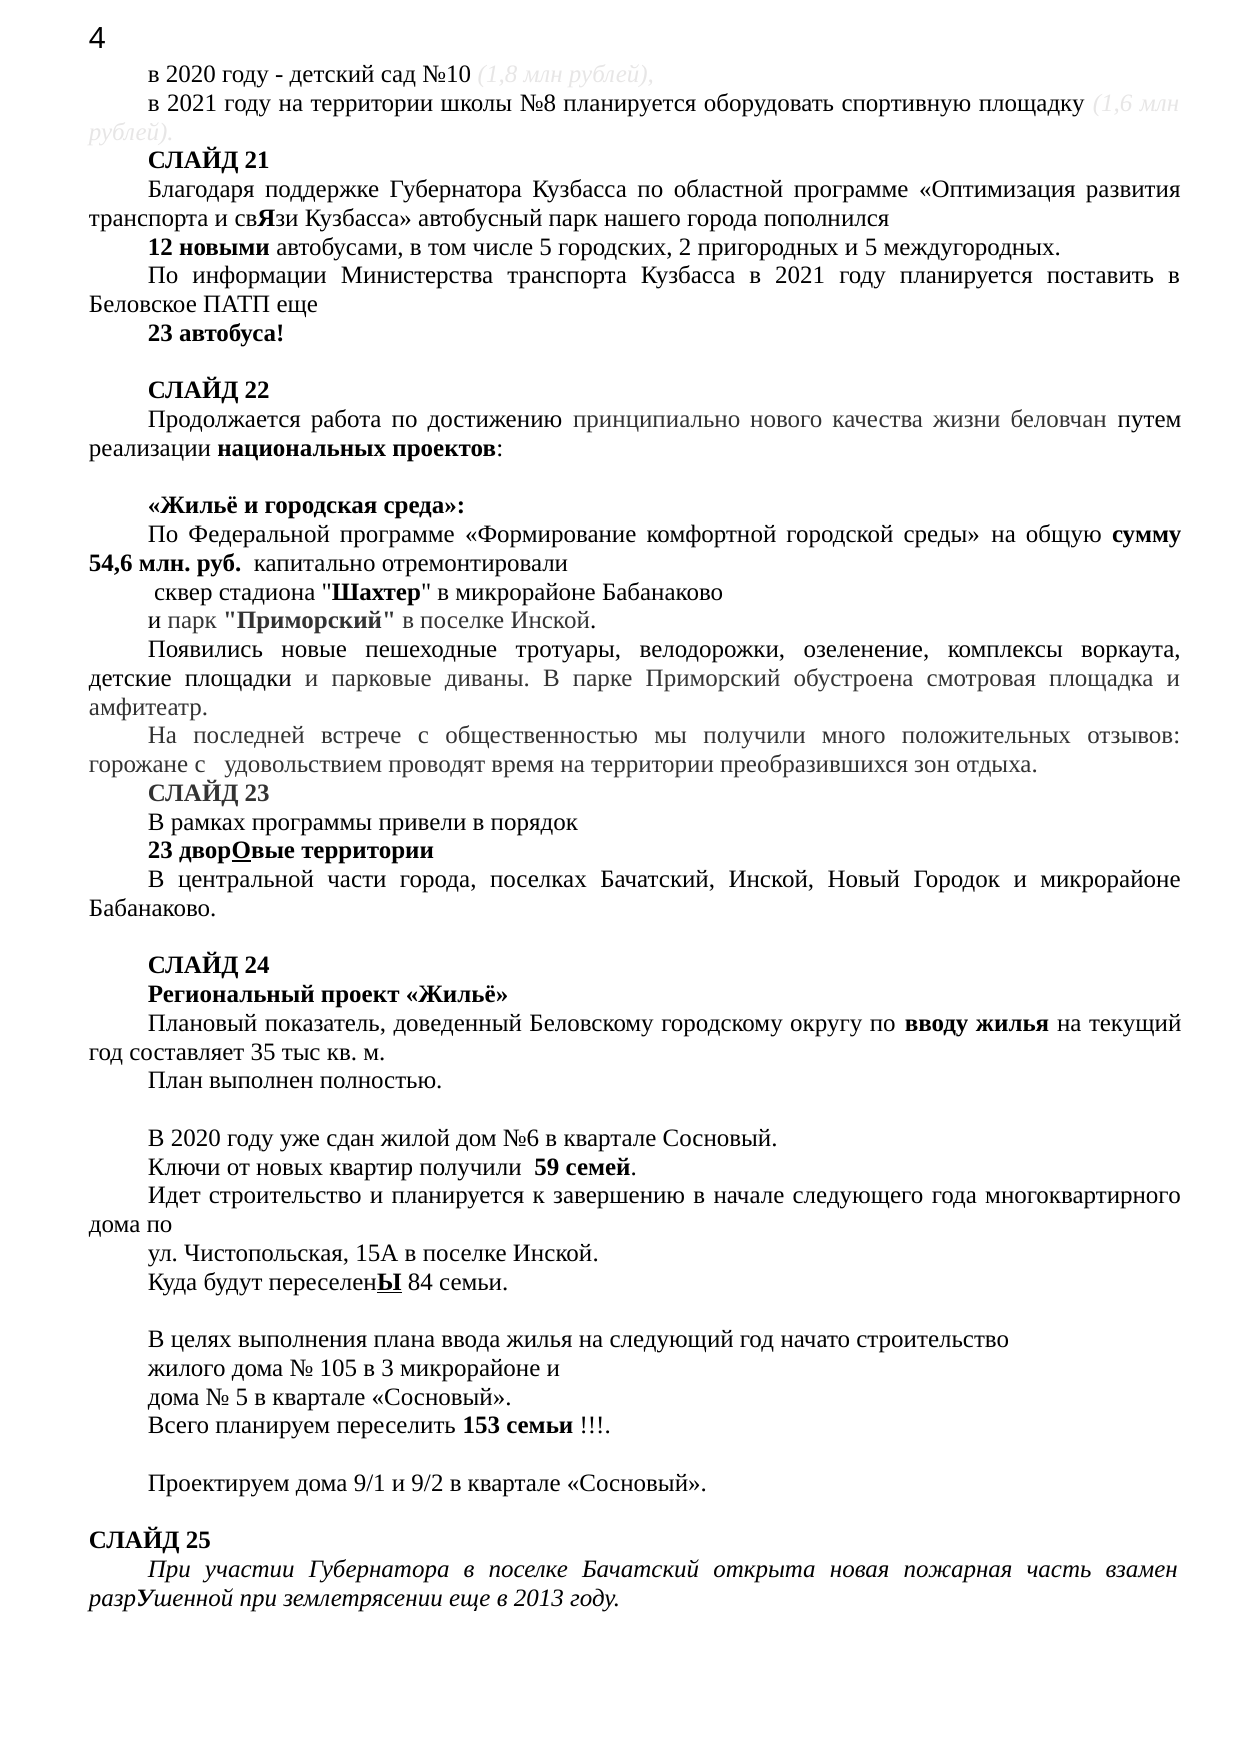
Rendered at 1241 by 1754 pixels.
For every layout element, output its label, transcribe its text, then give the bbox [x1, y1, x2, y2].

text В целях выполнения плана ввода жилья на следующий год начато строительство [89, 1324, 1181, 1353]
text По Федеральной программе «Формирование комфортной городской среды» на общую сумму 54,6 млн. руб. капитально отремонтировали [89, 519, 1181, 577]
text Проектируем дома 9/1 и 9/2 в квартале «Сосновый». [89, 1468, 1181, 1497]
text Появились новые пешеходные тротуары, велодорожки, озеленение, комплексы воркаута, детские площадки и парковые диваны. В парке Приморский обустроена смотровая площадка и амфитеатр. [89, 634, 1181, 720]
text По информации Министерства транспорта Кузбасса в 2021 году планируется поставить в Беловское ПАТП еще [89, 260, 1181, 318]
text 23 дворОвые территории [89, 835, 1181, 864]
text В рамках программы привели в порядок [89, 807, 1181, 835]
text При участии Губернатора в поселке Бачатский открыта новая пожарная часть взамен разрУшенной при землетрясении еще в 2013 году. [89, 1554, 1181, 1612]
text дома № 5 в квартале «Сосновый». [89, 1382, 1181, 1410]
text СЛАЙД 22 [89, 375, 1181, 404]
text В центральной части города, поселках Бачатский, Инской, Новый Городок и микрорайоне Бабанаково. [89, 864, 1181, 922]
text и парк "Приморский" в поселке Инской. [89, 605, 1181, 634]
text СЛАЙД 23 [89, 778, 1181, 807]
text На последней встрече с общественностью мы получили много положительных отзывов: горожане с удовольствием проводят время на территории преобразившихся зон отдыха. [89, 720, 1181, 778]
text 12 новыми автобусами, в том числе 5 городских, 2 пригородных и 5 междугородных. [89, 232, 1181, 260]
text «Жильё и городская среда»: [89, 490, 1181, 519]
text ул. Чистопольская, 15А в поселке Инской. [89, 1238, 1181, 1267]
text 23 автобуса! [89, 318, 1181, 347]
text сквер стадиона "Шахтер" в микрорайоне Бабанаково [89, 577, 1181, 605]
text Региональный проект «Жильё» [89, 979, 1181, 1008]
text В 2020 году уже сдан жилой дом №6 в квартале Сосновый. [89, 1123, 1181, 1152]
text Ключи от новых квартир получили 59 семей. [89, 1152, 1181, 1180]
text в 2021 году на территории школы №8 планируется оборудовать спортивную площадку (1,6 млн рублей). [89, 88, 1181, 145]
text План выполнен полностью. [89, 1065, 1181, 1094]
text Благодаря поддержке Губернатора Кузбасса по областной программе «Оптимизация развития транспорта и свЯзи Кузбасса» автобусный парк нашего города пополнился [89, 174, 1181, 232]
text Куда будут переселенЫ 84 семьи. [89, 1267, 1181, 1295]
text Продолжается работа по достижению принципиально нового качества жизни беловчан путем реализации национальных проектов: [89, 404, 1181, 462]
text СЛАЙД 25 [89, 1525, 1181, 1554]
text Плановый показатель, доведенный Беловскому городскому округу по вводу жилья на текущий год составляет 35 тыс кв. м. [89, 1008, 1181, 1065]
text жилого дома № 105 в 3 микрорайоне и [89, 1353, 1181, 1382]
text СЛАЙД 21 [89, 145, 1181, 174]
text в 2020 году - детский сад №10 (1,8 млн рублей), [89, 59, 1181, 88]
text Всего планируем переселить 153 семьи !!!. [89, 1410, 1181, 1439]
text Идет строительство и планируется к завершению в начале следующего года многоквартирного дома по [89, 1180, 1181, 1238]
text СЛАЙД 24 [89, 950, 1181, 979]
